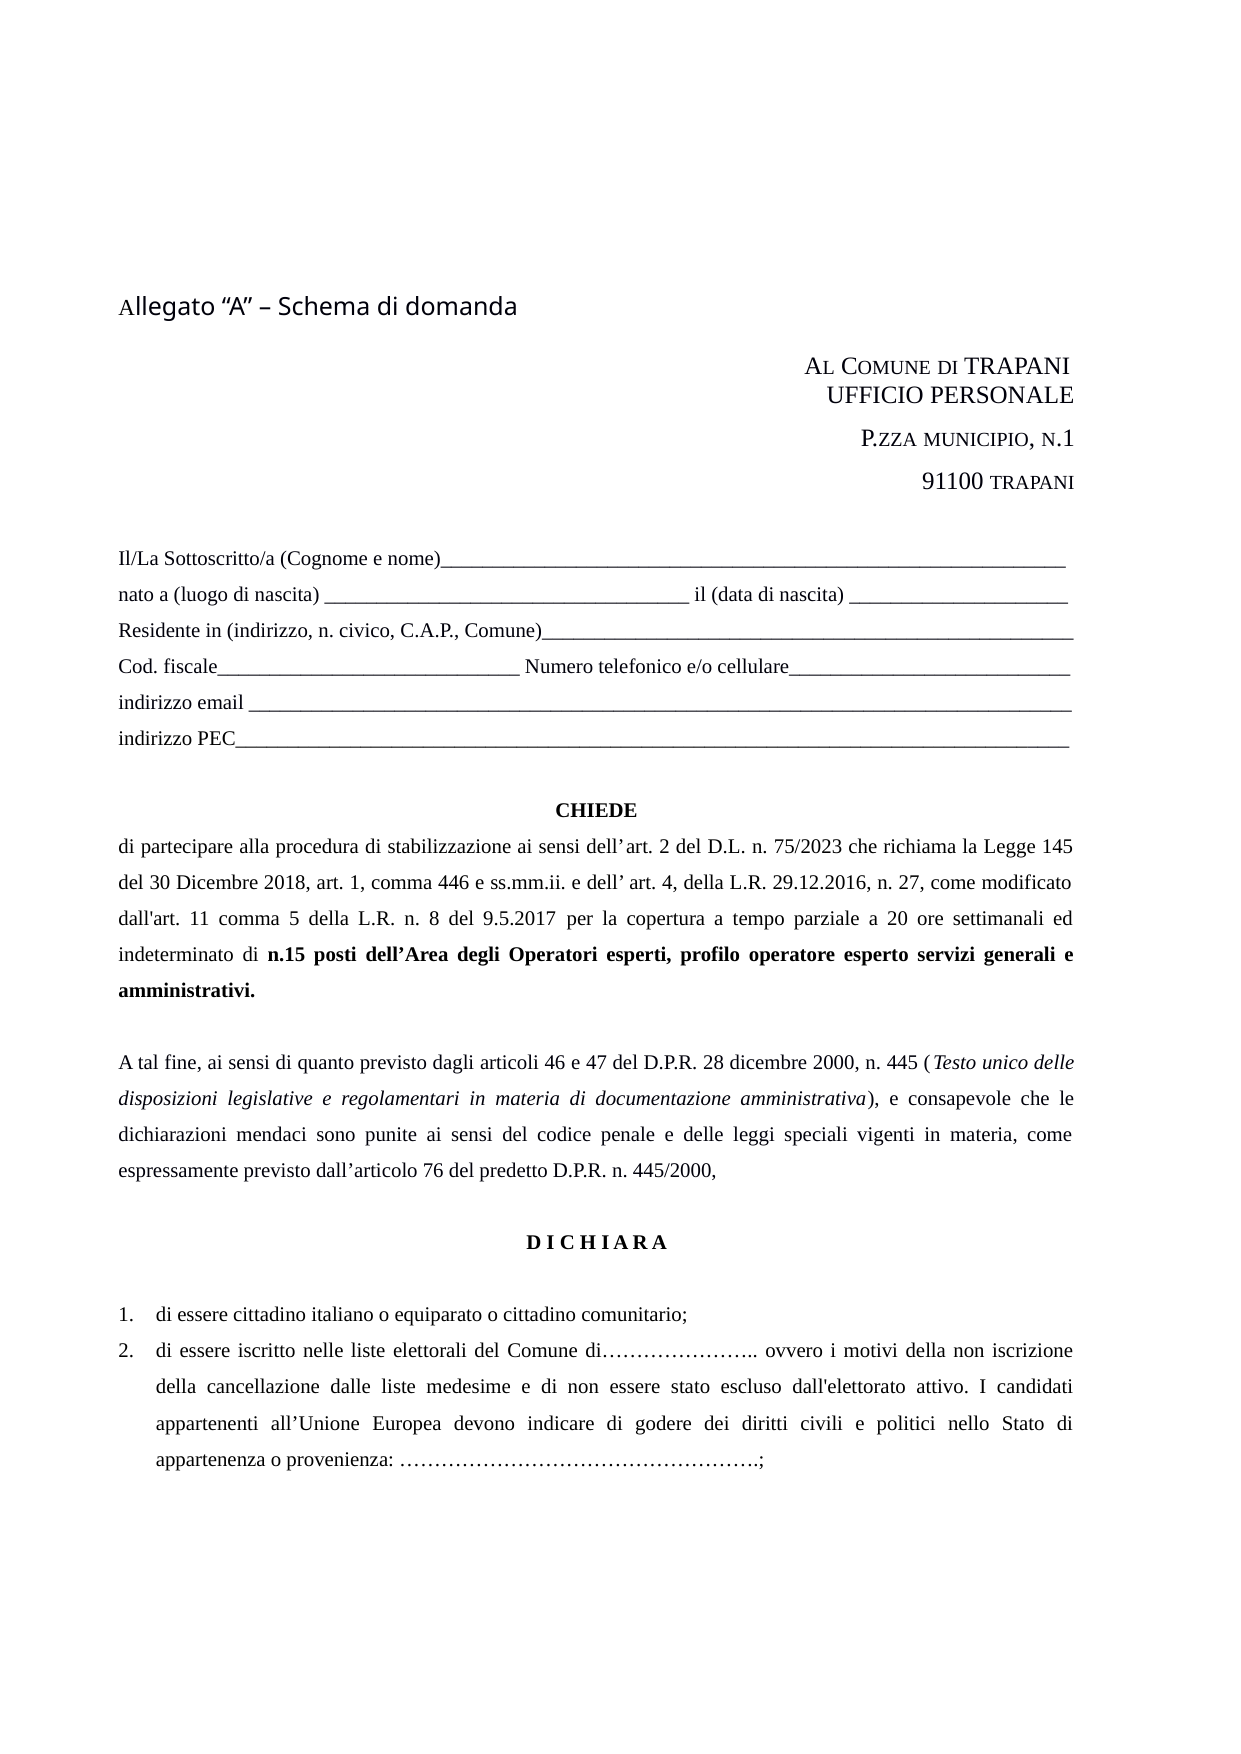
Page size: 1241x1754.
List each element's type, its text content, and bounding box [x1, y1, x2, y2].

list di essere cittadino italiano o equiparato o cittadino comunitario; [118, 1302, 1074, 1326]
text Cod. fiscale_____________________________ Numero telefonico e/o cellulare___________________________ [118, 653, 1074, 678]
text UFFICIO PERSONALE [118, 380, 1074, 409]
text Residente in (indirizzo, n. civico, C.A.P., Comune)___________________________________________________ [118, 617, 1074, 642]
text indirizzo PEC________________________________________________________________________________ [118, 726, 1074, 750]
text nato a (luogo di nascita) ___________________________________ il (data di nascita) _____________________ [118, 581, 1074, 606]
text Al Comune di TRAPANI [118, 351, 1074, 380]
text P.zza municipio, n.1 [118, 423, 1074, 452]
text D I C H I A R A [118, 1230, 1074, 1254]
text 91100 trapani [118, 466, 1074, 495]
text Il/La Sottoscritto/a (Cognome e nome)____________________________________________________________ [118, 545, 1074, 569]
list di essere iscritto nelle liste elettorali del Comune di………………….. ovvero i motivi della non iscrizione della cancellazione dalle liste medesime e di non essere stato escluso dall'elettorato attivo. I candidati appartenenti all’Unione Europea devono indicare di godere dei diritti civili e politici nello Stato di appartenenza o provenienza: …………………………………………….; [118, 1338, 1074, 1471]
text CHIEDE [118, 798, 1074, 822]
text di partecipare alla procedura di stabilizzazione ai sensi dell’art. 2 del D.L. n. 75/2023 che richiama la Legge 145 del 30 Dicembre 2018, art. 1, comma 446 e ss.mm.ii. e dell’ art. 4, della L.R. 29.12.2016, n. 27, come modificato dall'art. 11 comma 5 della L.R. n. 8 del 9.5.2017 per la copertura a tempo parziale a 20 ore settimanali ed indeterminato di n.15 posti dell’Area degli Operatori esperti, profilo operatore esperto servizi generali e amministrativi. [118, 834, 1074, 1002]
text Allegato “A” – Schema di domanda [118, 288, 1074, 322]
text indirizzo email _______________________________________________________________________________ [118, 689, 1074, 714]
text A tal fine, ai sensi di quanto previsto dagli articoli 46 e 47 del D.P.R. 28 dicembre 2000, n. 445 (Testo unico delle disposizioni legislative e regolamentari in materia di documentazione amministrativa), e consapevole che le dichiarazioni mendaci sono punite ai sensi del codice penale e delle leggi speciali vigenti in materia, come espressamente previsto dall’articolo 76 del predetto D.P.R. n. 445/2000, [118, 1050, 1074, 1182]
